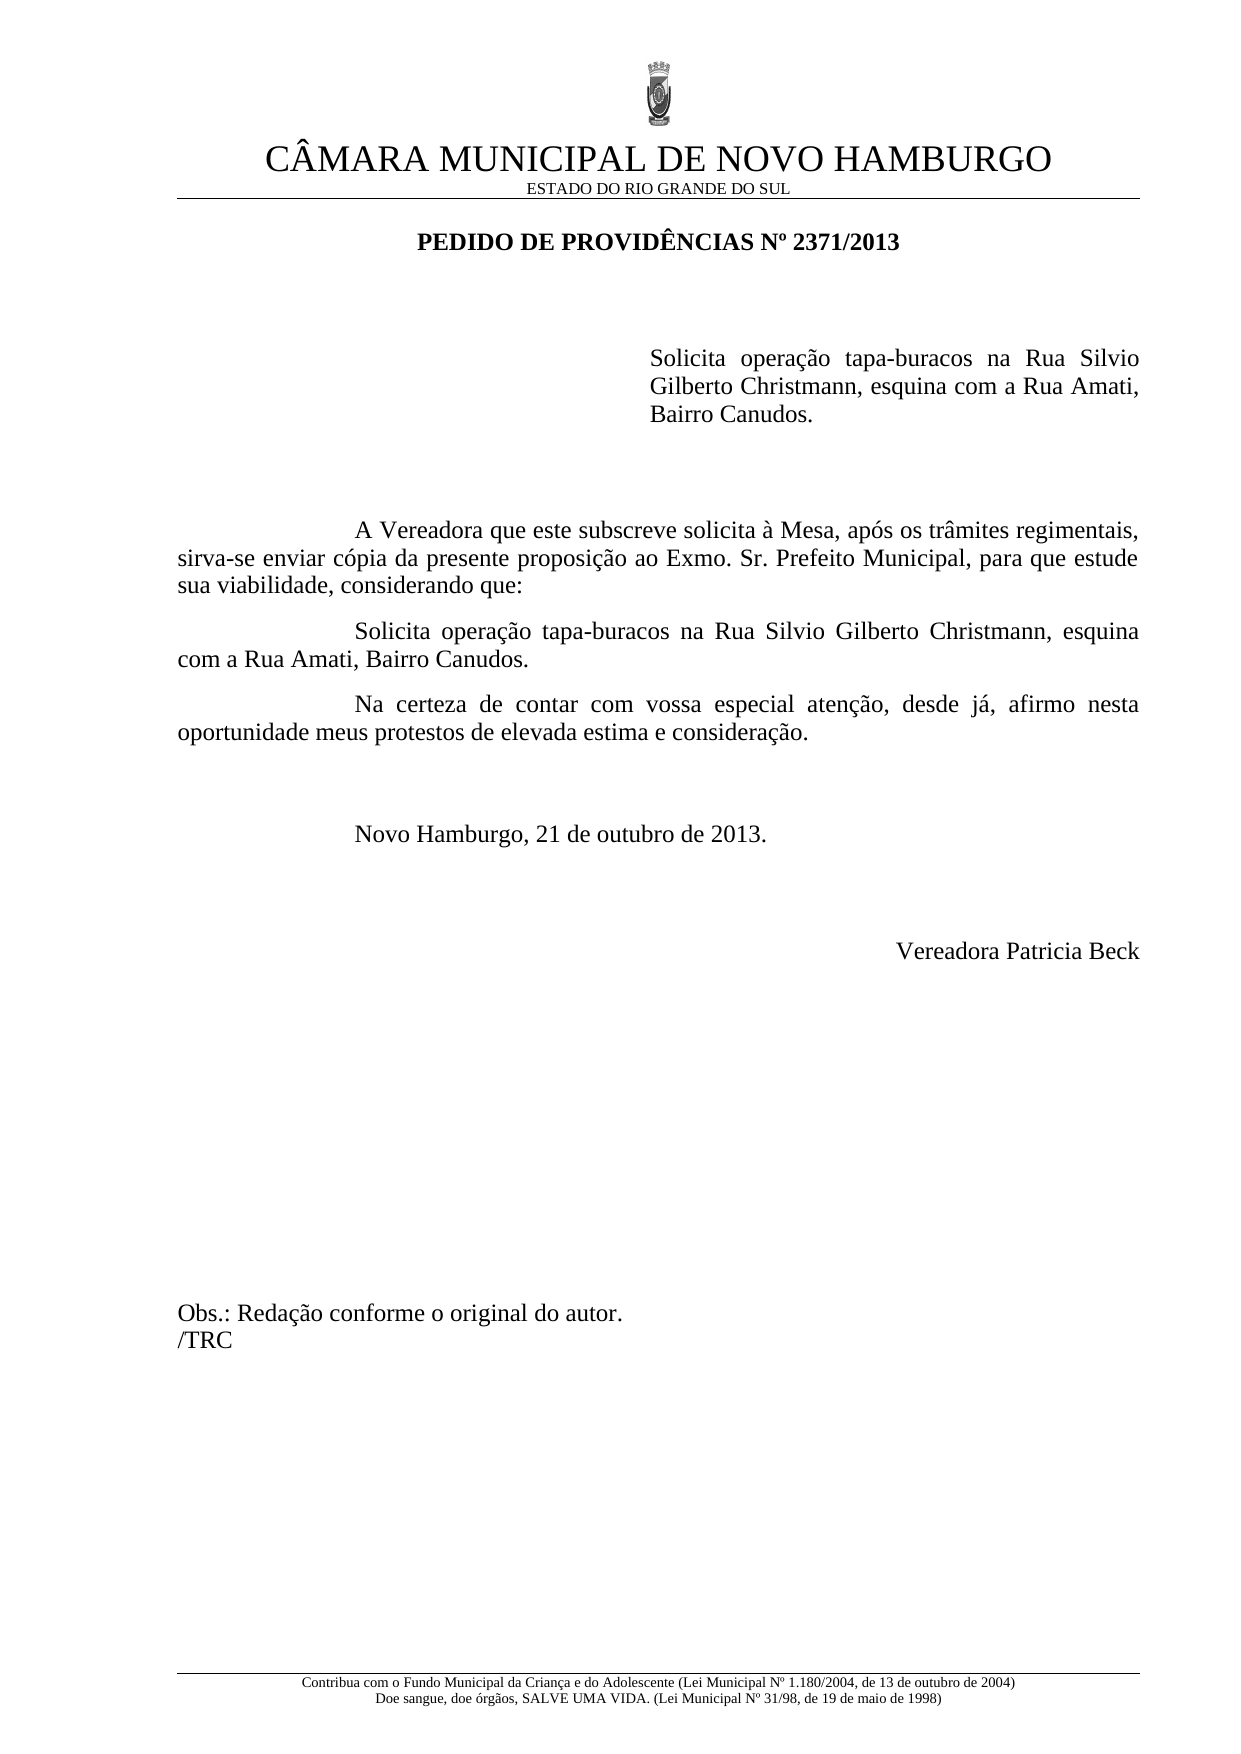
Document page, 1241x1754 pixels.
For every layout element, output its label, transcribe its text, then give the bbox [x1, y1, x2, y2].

text /TRC [177, 1326, 1140, 1354]
text Vereadora Patricia Beck [649, 937, 1140, 964]
text Novo Hamburgo, 21 de outubro de 2013. [177, 821, 1140, 848]
text A Vereadora que este subscreve solicita à Mesa, após os trâmites regimentais, sirva-se enviar cópia da presente proposição ao Exmo. Sr. Prefeito Municipal, para que estude sua viabilidade, considerando que: [177, 516, 1140, 599]
text Obs.: Redação conforme o original do autor. [177, 1299, 1140, 1326]
text Na certeza de contar com vossa especial atenção, desde já, afirmo nesta oportunidade meus protestos de elevada estima e consideração. [177, 690, 1140, 746]
text Solicita operação tapa-buracos na Rua Silvio Gilberto Christmann, esquina com a Rua Amati, Bairro Canudos. [177, 617, 1140, 672]
text Solicita operação tapa-buracos na Rua Silvio Gilberto Christmann, esquina com a Rua Amati, Bairro Canudos. [649, 344, 1140, 428]
text PEDIDO DE PROVIDÊNCIAS Nº 2371/2013 [177, 228, 1140, 256]
